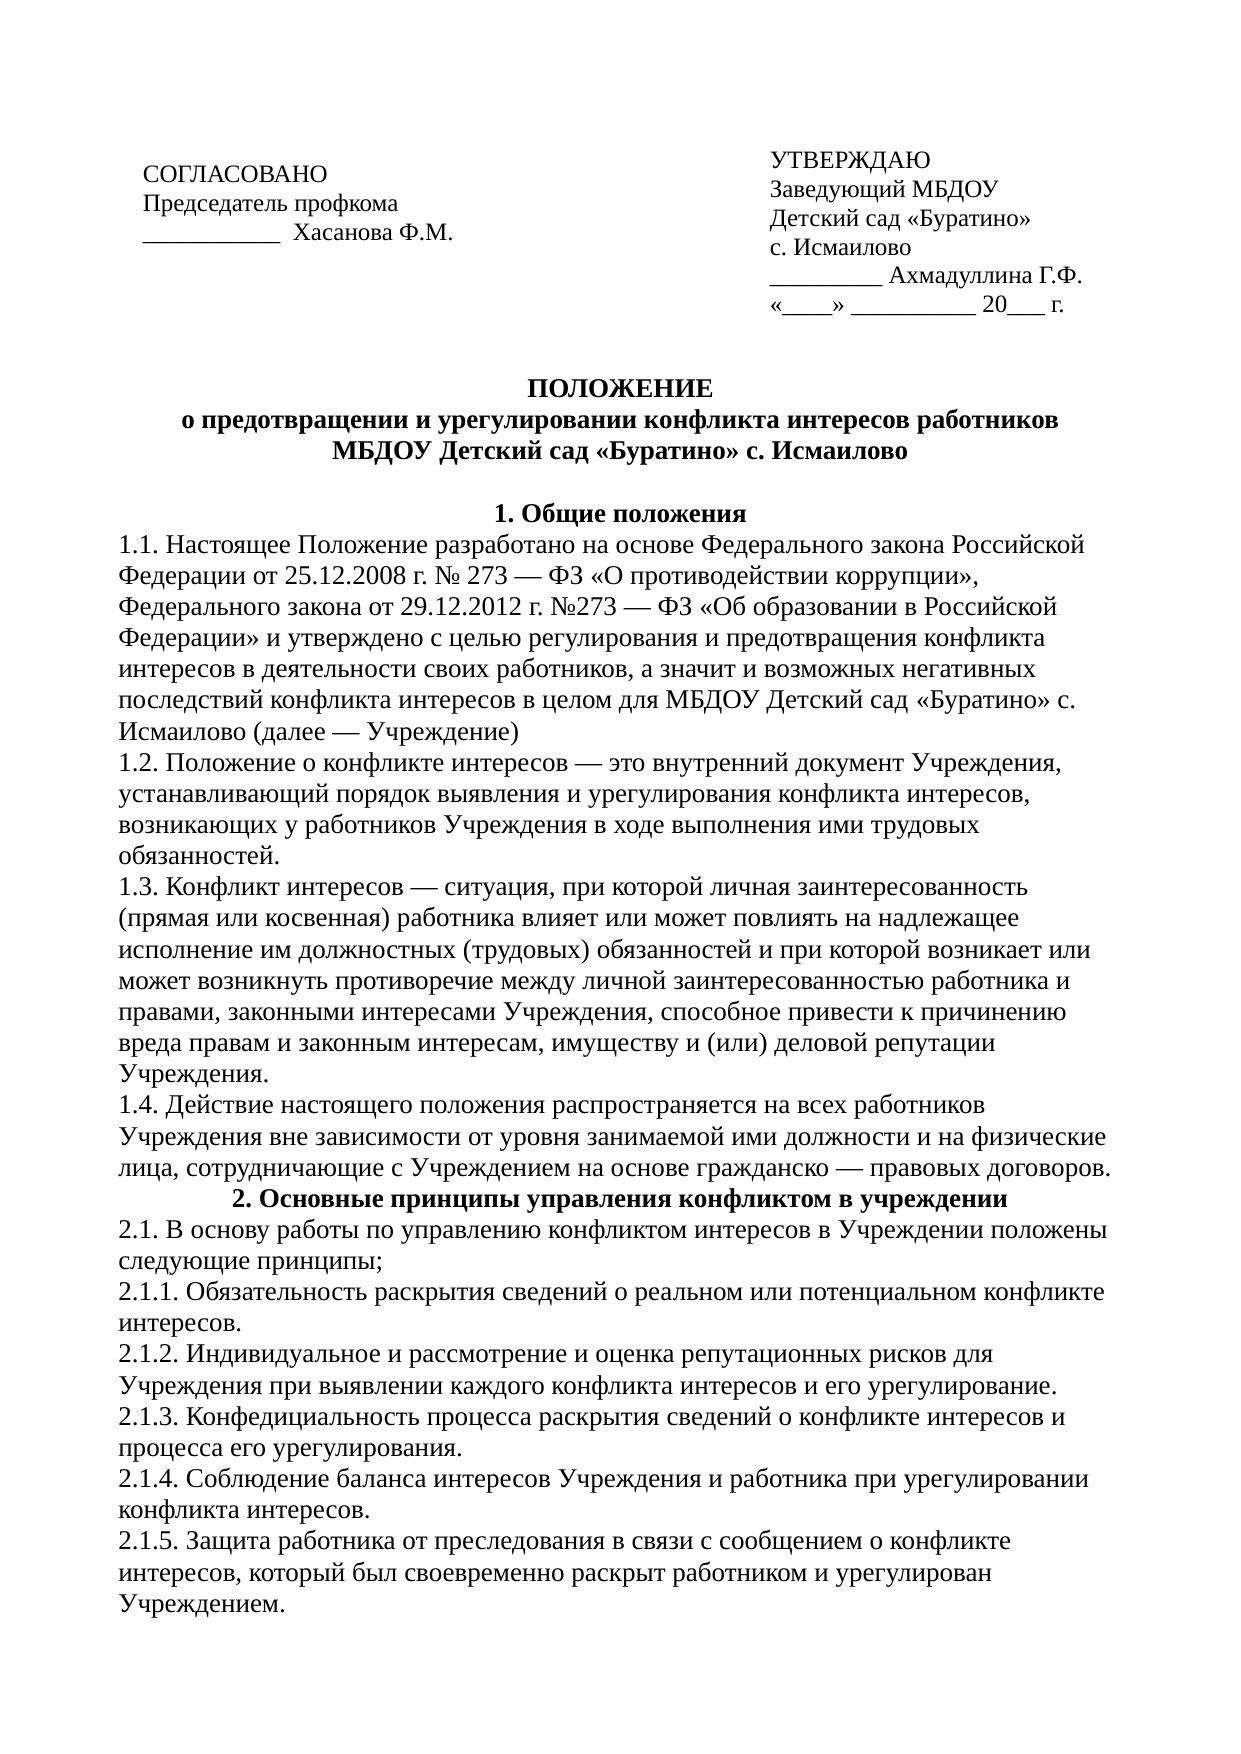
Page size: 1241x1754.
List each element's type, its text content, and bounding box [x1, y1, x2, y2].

text 1.2. Положение о конфликте интересов — это внутренний документ Учреждения, устанавливающий порядок выявления и урегулирования конфликта интересов, возникающих у работников Учреждения в ходе выполнения ими трудовых обязанностей. [118, 746, 1122, 870]
text МБДОУ Детский сад «Буратино» с. Исмаилово [118, 434, 1122, 466]
text о предотвращении и урегулировании конфликта интересов работников [118, 403, 1122, 434]
text 2.1.5. Защита работника от преследования в связи с сообщением о конфликте интересов, который был своевременно раскрыт работником и урегулирован Учреждением. [118, 1524, 1122, 1618]
text 2.1.1. Обязательность раскрытия сведений о реальном или потенциальном конфликте интересов. [118, 1275, 1122, 1338]
text ПОЛОЖЕНИЕ [118, 372, 1122, 403]
text 2.1.3. Конфедициальность процесса раскрытия сведений о конфликте интересов и процесса его урегулирования. [118, 1400, 1122, 1462]
text 2.1. В основу работы по управлению конфликтом интересов в Учреждении положены следующие принципы; [118, 1213, 1122, 1275]
text 1.1. Настоящее Положение разработано на основе Федерального закона Российской Федерации от 25.12.2008 г. № 273 — ФЗ «О противодействии коррупции», Федерального закона от 29.12.2012 г. №273 — ФЗ «Об образовании в Российской Федерации» и утверждено с целью регулирования и предотвращения конфликта интересов в деятельности своих работников, а значит и возможных негативных последствий конфликта интересов в целом для МБДОУ Детский сад «Буратино» с. Исмаилово (далее — Учреждение) [118, 528, 1122, 746]
text 2. Основные принципы управления конфликтом в учреждении [118, 1182, 1122, 1213]
text 2.1.4. Соблюдение баланса интересов Учреждения и работника при урегулировании конфликта интересов. [118, 1462, 1122, 1524]
text 1. Общие положения [118, 497, 1122, 528]
text 1.3. Конфликт интересов — ситуация, при которой личная заинтересованность (прямая или косвенная) работника влияет или может повлиять на надлежащее исполнение им должностных (трудовых) обязанностей и при которой возникает или может возникнуть противоречие между личной заинтересованностью работника и правами, законными интересами Учреждения, способное привести к причинению вреда правам и законным интересам, имуществу и (или) деловой репутации Учреждения. [118, 870, 1122, 1088]
text 2.1.2. Индивидуальное и рассмотрение и оценка репутационных рисков для Учреждения при выявлении каждого конфликта интересов и его урегулирование. [118, 1338, 1122, 1400]
text 1.4. Действие настоящего положения распространяется на всех работников Учреждения вне зависимости от уровня занимаемой ими должности и на физические лица, сотрудничающие с Учреждением на основе гражданско — правовых договоров. [118, 1088, 1122, 1182]
